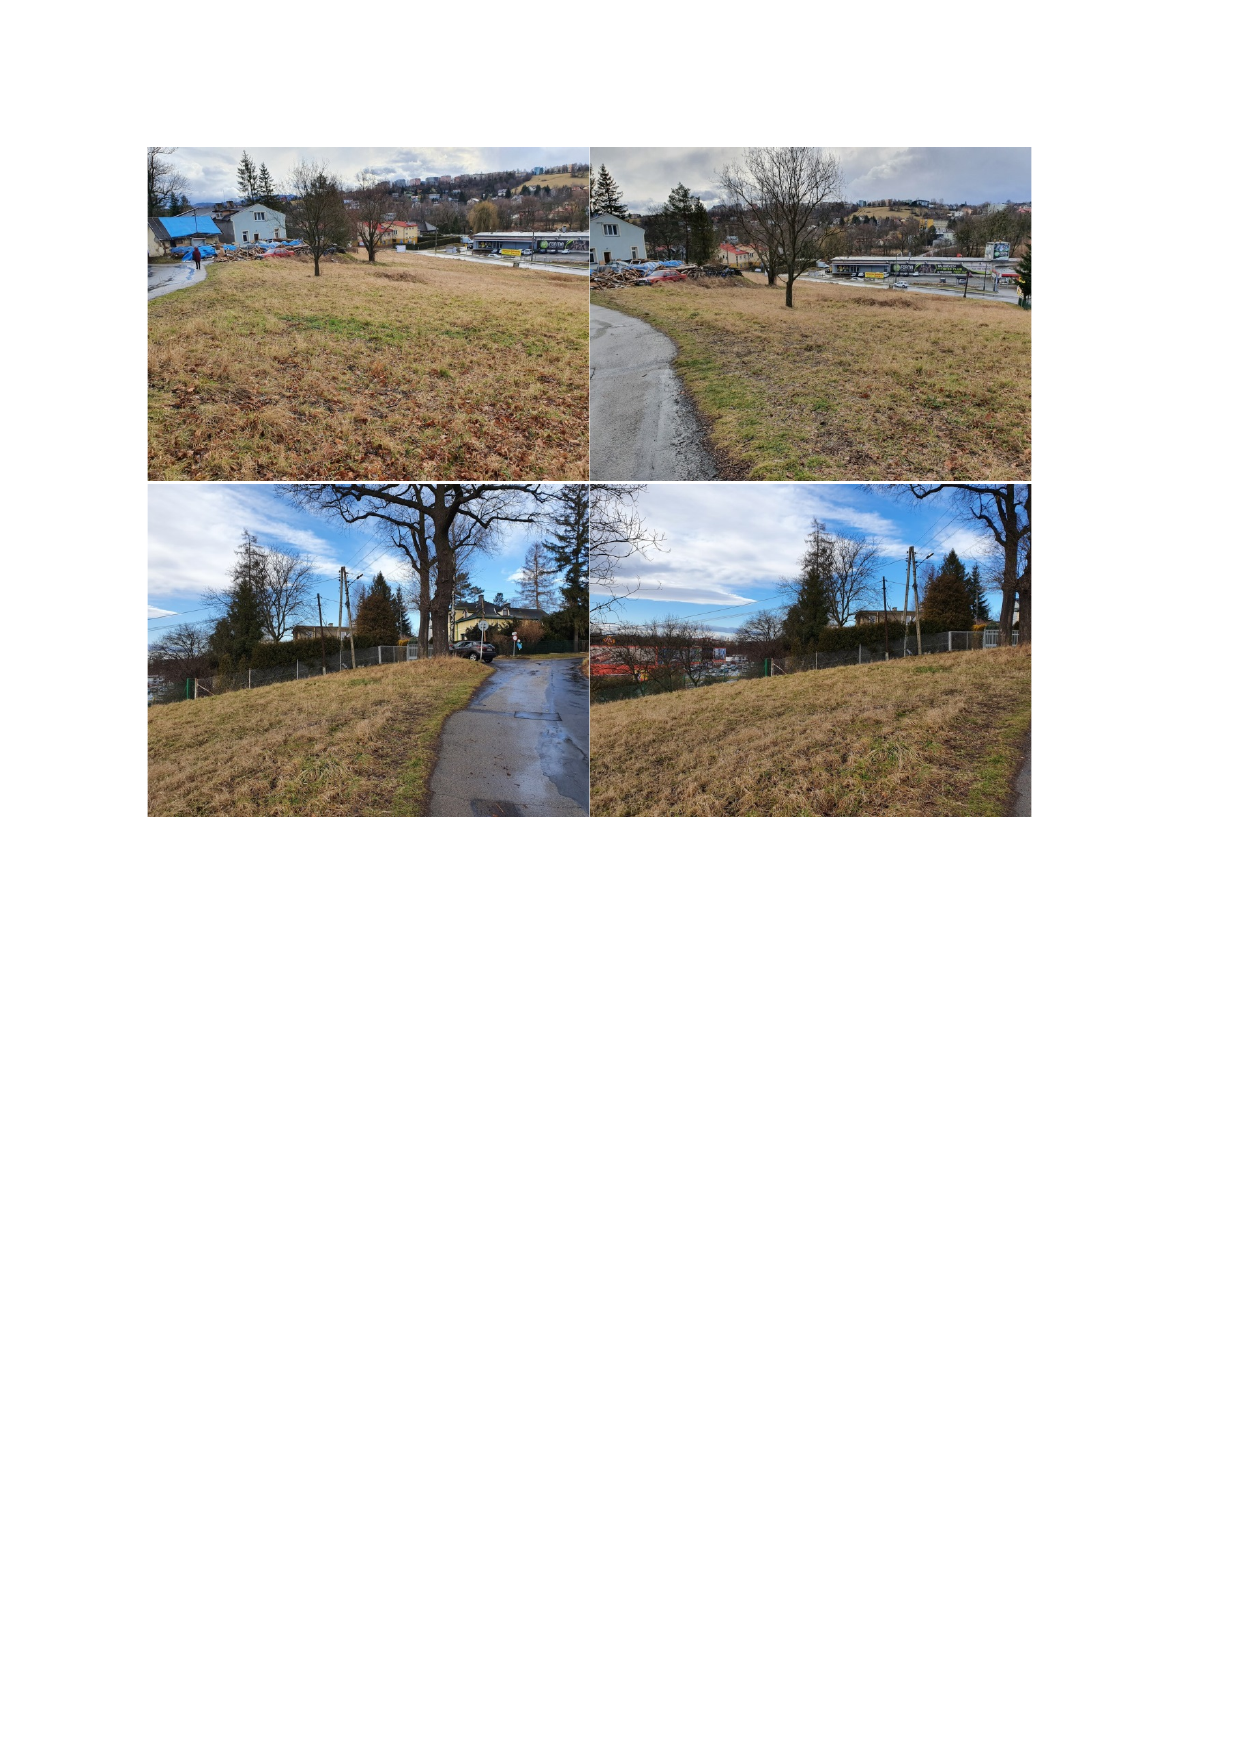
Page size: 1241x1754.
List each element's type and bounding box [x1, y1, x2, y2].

picture [147, 484, 1032, 817]
picture [147, 147, 1032, 481]
